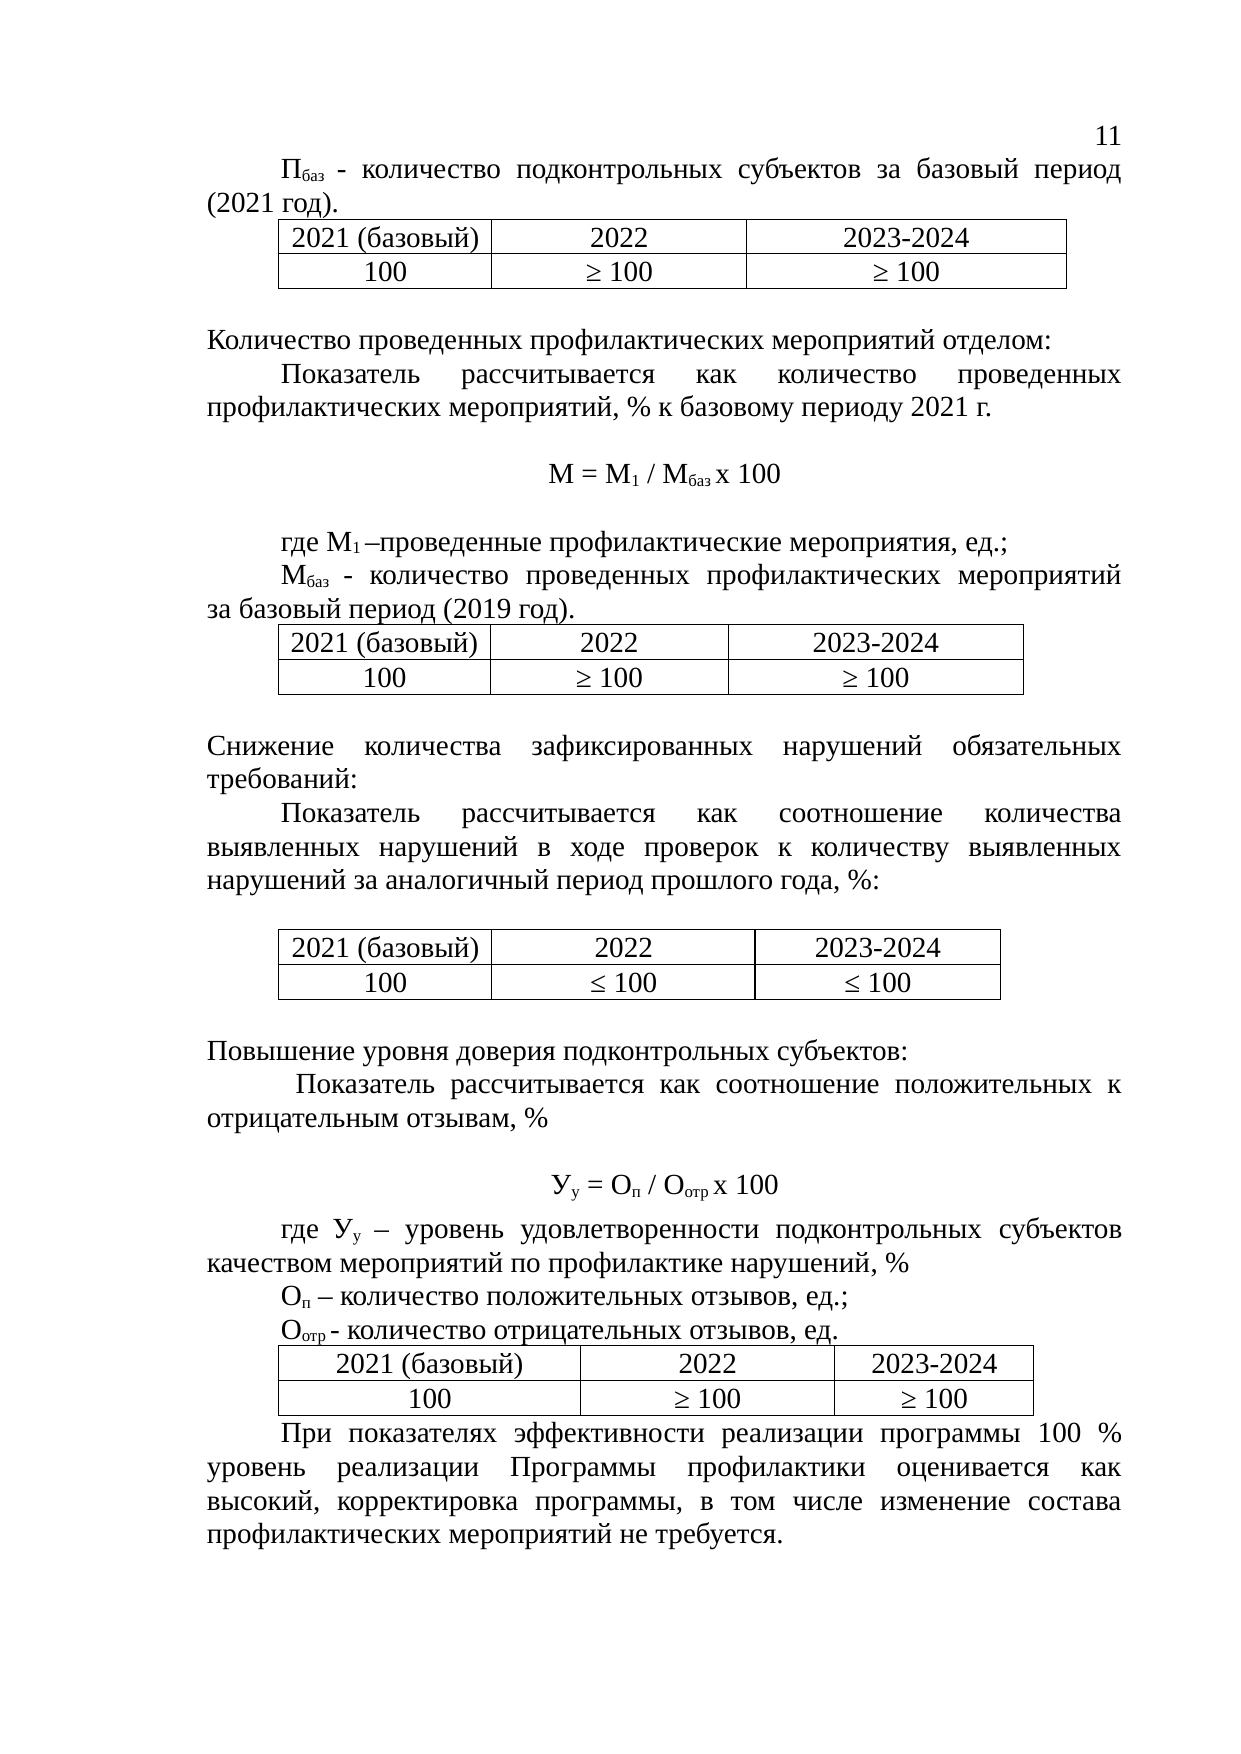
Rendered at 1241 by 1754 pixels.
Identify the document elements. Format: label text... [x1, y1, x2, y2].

list Снижение количества зафиксированных нарушений обязательных требований: [207, 728, 1122, 795]
text М = М1 / Мбаз х 100 [207, 457, 1122, 490]
text где М1 –проведенные профилактические мероприятия, ед.; [207, 524, 1122, 557]
text Пбаз - количество подконтрольных субъектов за базовый период (2021 год). [207, 152, 1122, 219]
table_header 2022 [491, 625, 728, 659]
table_header 2022 [492, 220, 746, 253]
text Мбаз - количество проведенных профилактических мероприятий за базовый период (2019 год). [207, 557, 1122, 624]
table_cell ≥ 100 [492, 254, 746, 288]
text Оп – количество положительных отзывов, ед.; [207, 1278, 1122, 1312]
list Количество проведенных профилактических мероприятий отделом: [207, 322, 1122, 356]
text Показатель рассчитывается как соотношение количества выявленных нарушений в ходе проверок к количеству выявленных нарушений за аналогичный период прошлого года, %: [207, 795, 1122, 896]
text где Уу – уровень удовлетворенности подконтрольных субъектов качеством мероприятий по профилактике нарушений, % [207, 1211, 1122, 1278]
table_header 2021 (базовый) [279, 220, 491, 253]
text Показатель рассчитывается как количество проведенных профилактических мероприятий, % к базовому периоду 2021 г. [207, 356, 1122, 423]
table_header 2022 [581, 1346, 834, 1380]
table_cell ≥ 100 [835, 1381, 1033, 1414]
table_header 2023-2024 [747, 220, 1066, 253]
table_header 2023-2024 [729, 625, 1023, 659]
table_header 2022 [492, 930, 754, 964]
table_header 2021 (базовый) [279, 625, 490, 659]
table_cell 100 [279, 254, 491, 288]
list Повышение уровня доверия подконтрольных субъектов: [207, 1033, 1122, 1067]
table_cell ≥ 100 [729, 660, 1023, 693]
table_cell ≥ 100 [747, 254, 1066, 288]
table_header 2023-2024 [756, 930, 1000, 964]
table_cell ≥ 100 [491, 660, 728, 693]
table_header 2021 (базовый) [279, 930, 491, 964]
table_cell 100 [279, 1381, 580, 1414]
text При показателях эффективности реализации программы 100 % уровень реализации Программы профилактики оценивается как высокий, корректировка программы, в том числе изменение состава профилактических мероприятий не требуется. [207, 1416, 1122, 1550]
table_cell ≥ 100 [581, 1381, 834, 1414]
text Оотр - количество отрицательных отзывов, ед. [207, 1312, 1122, 1345]
table_cell 100 [279, 660, 490, 693]
text Уу = Оп / Оотр х 100 [207, 1167, 1122, 1201]
table_cell ≤ 100 [756, 965, 1000, 998]
table_header 2021 (базовый) [279, 1346, 580, 1380]
text Показатель рассчитывается как соотношение положительных к отрицательным отзывам, % [207, 1067, 1122, 1134]
table_cell 100 [279, 965, 491, 998]
table_cell ≤ 100 [492, 965, 754, 998]
table_header 2023-2024 [835, 1346, 1033, 1380]
